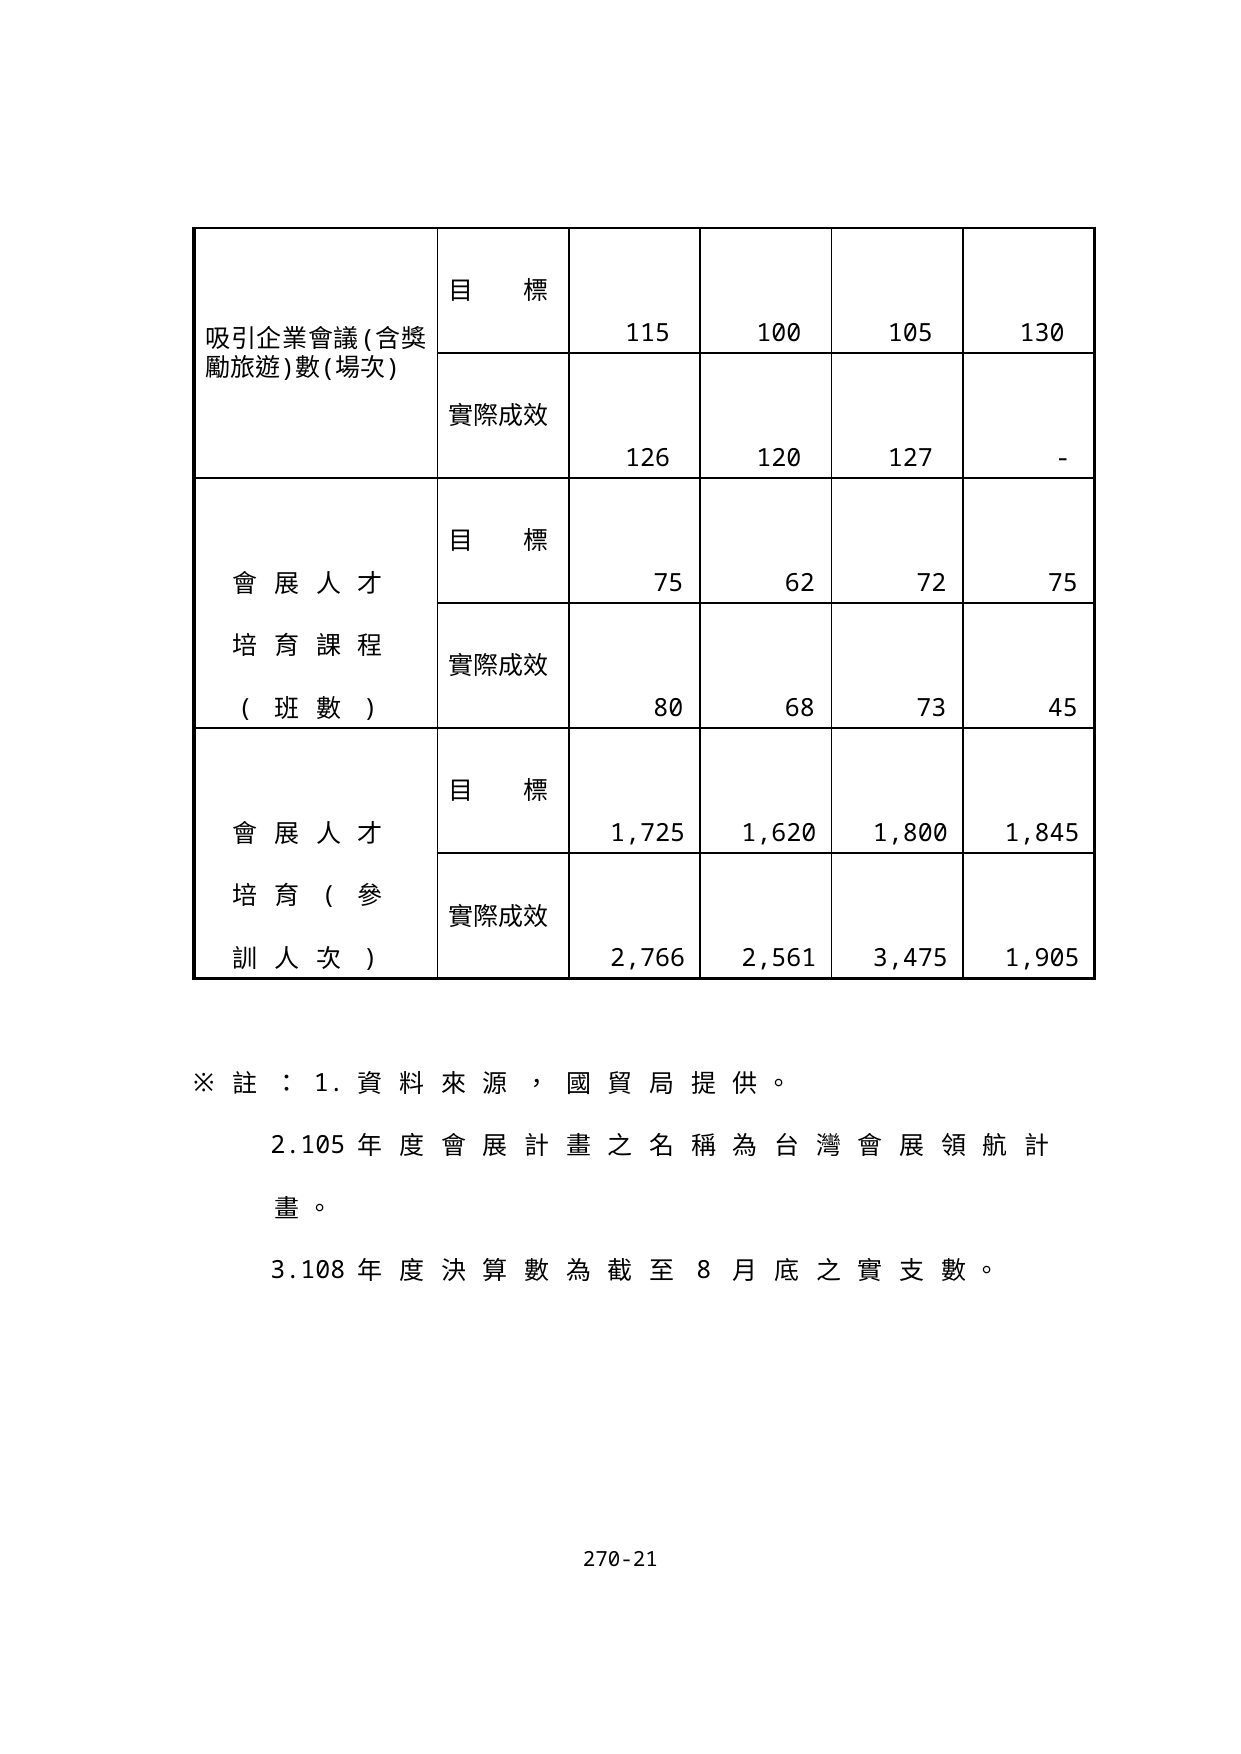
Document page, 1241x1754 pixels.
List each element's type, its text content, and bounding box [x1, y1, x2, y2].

table_cell 72 [832, 479, 962, 602]
table_cell 45 [964, 604, 1093, 727]
table_cell 80 [570, 604, 699, 727]
table_cell 目 標 [438, 479, 568, 602]
table_cell 1,905 [964, 854, 1093, 977]
text ※註：1.資料來源，國貿局提供。 [183, 1040, 1058, 1102]
table_cell 1,620 [701, 729, 831, 852]
table_cell 1,725 [570, 729, 699, 852]
table_cell 實際成效 [438, 604, 568, 727]
table_cell 127 [832, 354, 962, 477]
table_cell 2,766 [570, 854, 699, 977]
table_cell 105 [832, 229, 962, 352]
table_cell 126 [570, 354, 699, 477]
table_cell 實際成效 [438, 854, 568, 977]
table_cell 75 [570, 479, 699, 602]
table_cell - [964, 354, 1093, 477]
table_cell 115 [570, 229, 699, 352]
table_cell 吸引企業會議(含獎勵旅遊)數(場次) [196, 229, 437, 477]
table_cell 100 [701, 229, 831, 352]
table_cell 75 [964, 479, 1093, 602]
table_cell 73 [832, 604, 962, 727]
table_cell 3,475 [832, 854, 962, 977]
table_cell 會展人才培育(參訓人次) [196, 729, 437, 977]
table_cell 2,561 [701, 854, 831, 977]
table_cell 120 [701, 354, 831, 477]
table_cell 會展人才培育課程(班數) [196, 479, 437, 727]
table_cell 62 [701, 479, 831, 602]
table_cell 實際成效 [438, 354, 568, 477]
table_cell 1,800 [832, 729, 962, 852]
text 3.108年度決算數為截至8月底之實支數。 [257, 1227, 1058, 1290]
table_cell 1,845 [964, 729, 1093, 852]
table_cell 68 [701, 604, 831, 727]
table_cell 目 標 [438, 229, 568, 352]
table_cell 130 [964, 229, 1093, 352]
table_cell 目 標 [438, 729, 568, 852]
text 2.105年度會展計畫之名稱為台灣會展領航計畫。 [257, 1102, 1058, 1227]
